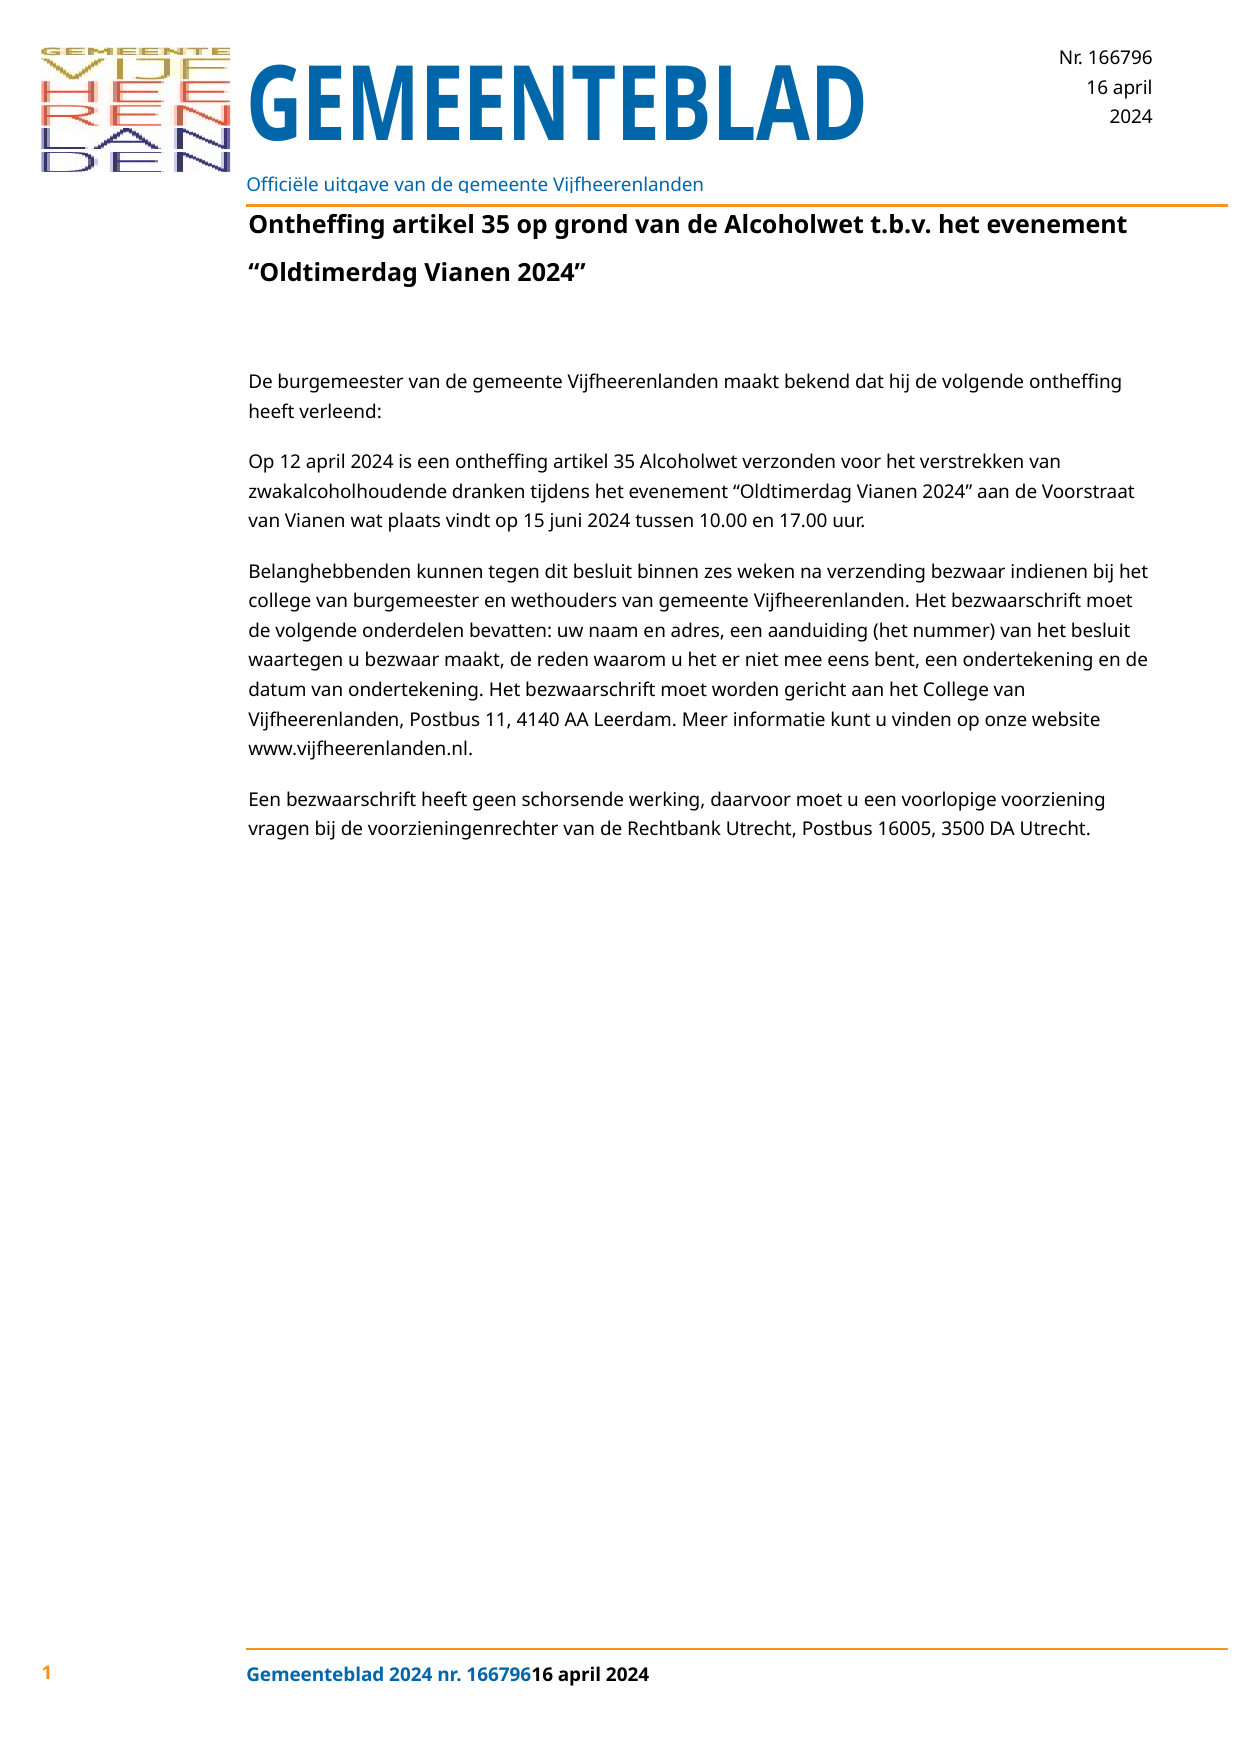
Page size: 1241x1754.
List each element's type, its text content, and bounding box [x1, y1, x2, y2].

text Ontheffing artikel 35 op grond van de Alcoholwet t.b.v. het evenement “Oldtimerdag Vianen 2024” [248, 207, 1152, 288]
text Belanghebbenden kunnen tegen dit besluit binnen zes weken na verzending bezwaar indienen bij het college van burgemeester en wethouders van gemeente Vijfheerenlanden. Het bezwaarschrift moet de volgende onderdelen bevatten: uw naam en adres, een aanduiding (het nummer) van het besluit waartegen u bezwaar maakt, de reden waarom u het er niet mee eens bent, een ondertekening en de datum van ondertekening. Het bezwaarschrift moet worden gericht aan het College van Vijfheerenlanden, Postbus 11, 4140 AA Leerdam. Meer informatie kunt u vinden op onze website www.vijfheerenlanden.nl. [248, 558, 1152, 761]
text Een bezwaarschrift heeft geen schorsende werking, daarvoor moet u een voorlopige voorziening vragen bij de voorzieningenrechter van de Rechtbank Utrecht, Postbus 16005, 3500 DA Utrecht. [248, 786, 1152, 841]
text Op 12 april 2024 is een ontheffing artikel 35 Alcoholwet verzonden voor het verstrekken van zwakalcoholhoudende dranken tijdens het evenement “Oldtimerdag Vianen 2024” aan de Voorstraat van Vianen wat plaats vindt op 15 juni 2024 tussen 10.00 en 17.00 uur. [248, 448, 1152, 533]
picture [41, 47, 231, 172]
text De burgemeester van de gemeente Vijfheerenlanden maakt bekend dat hij de volgende ontheffing heeft verleend: [248, 368, 1152, 424]
